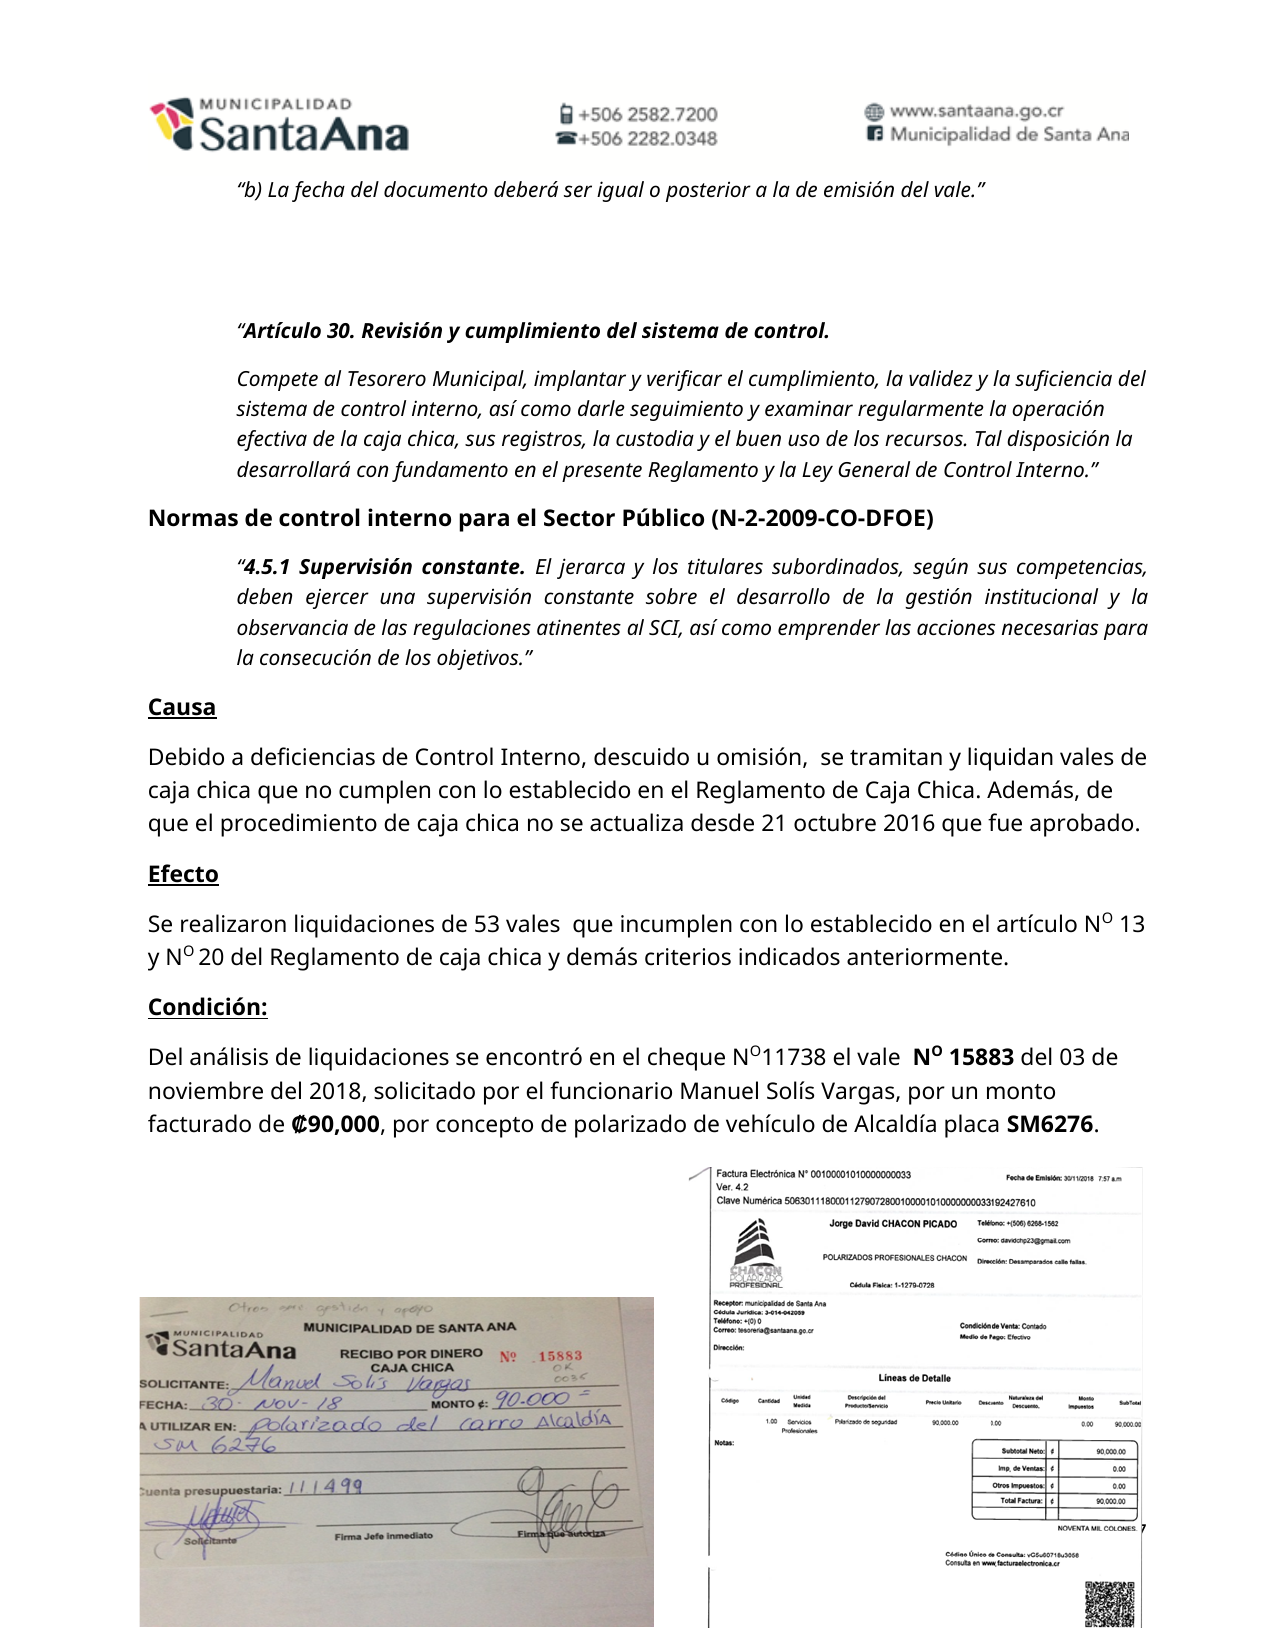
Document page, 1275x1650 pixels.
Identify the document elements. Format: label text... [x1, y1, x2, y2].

text “b) La fecha del documento deberá ser igual o posterior a la de emisión del vale.” [236, 175, 1152, 204]
text Se realizaron liquidaciones de 53 vales que incumplen con lo establecido en el artículo NO 13 y NO 20 del Reglamento de caja chica y demás criterios indicados anteriormente. [148, 908, 1152, 972]
text Efecto [148, 857, 1152, 889]
text “Artículo 30. Revisión y cumplimiento del sistema de control. [236, 317, 1152, 345]
text Causa [148, 690, 1152, 722]
text Compete al Tesorero Municipal, implantar y verificar el cumplimiento, la validez y la suficiencia del sistema de control interno, así como darle seguimiento y examinar regularmente la operación efectiva de la caja chica, sus registros, la custodia y el buen uso de los recursos. Tal disposición la desarrollará con fundamento en el presente Reglamento y la Ley General de Control Interno.” [236, 364, 1152, 483]
text Debido a deficiencias de Control Interno, descuido u omisión, se tramitan y liquidan vales de caja chica que no cumplen con lo establecido en el Reglamento de Caja Chica. Además, de que el procedimiento de caja chica no se actualiza desde 21 octubre 2016 que fue aprobado. [148, 741, 1152, 839]
text “4.5.1 Supervisión constante. El jerarca y los titulares subordinados, según sus competencias, deben ejercer una supervisión constante sobre el desarrollo de la gestión institucional y la observancia de las regulaciones atinentes al SCI, así como emprender las acciones necesarias para la consecución de los objetivos.” [236, 552, 1152, 672]
text Normas de control interno para el Sector Público (N-2-2009-CO-DFOE) [148, 502, 1152, 533]
text Del análisis de liquidaciones se encontró en el cheque NO11738 el vale NO 15883 del 03 de noviembre del 2018, solicitado por el funcionario Manuel Solís Vargas, por un monto facturado de ₡90,000, por concepto de polarizado de vehículo de Alcaldía placa SM6276. [148, 1041, 1152, 1139]
text Condición: [148, 991, 1152, 1022]
